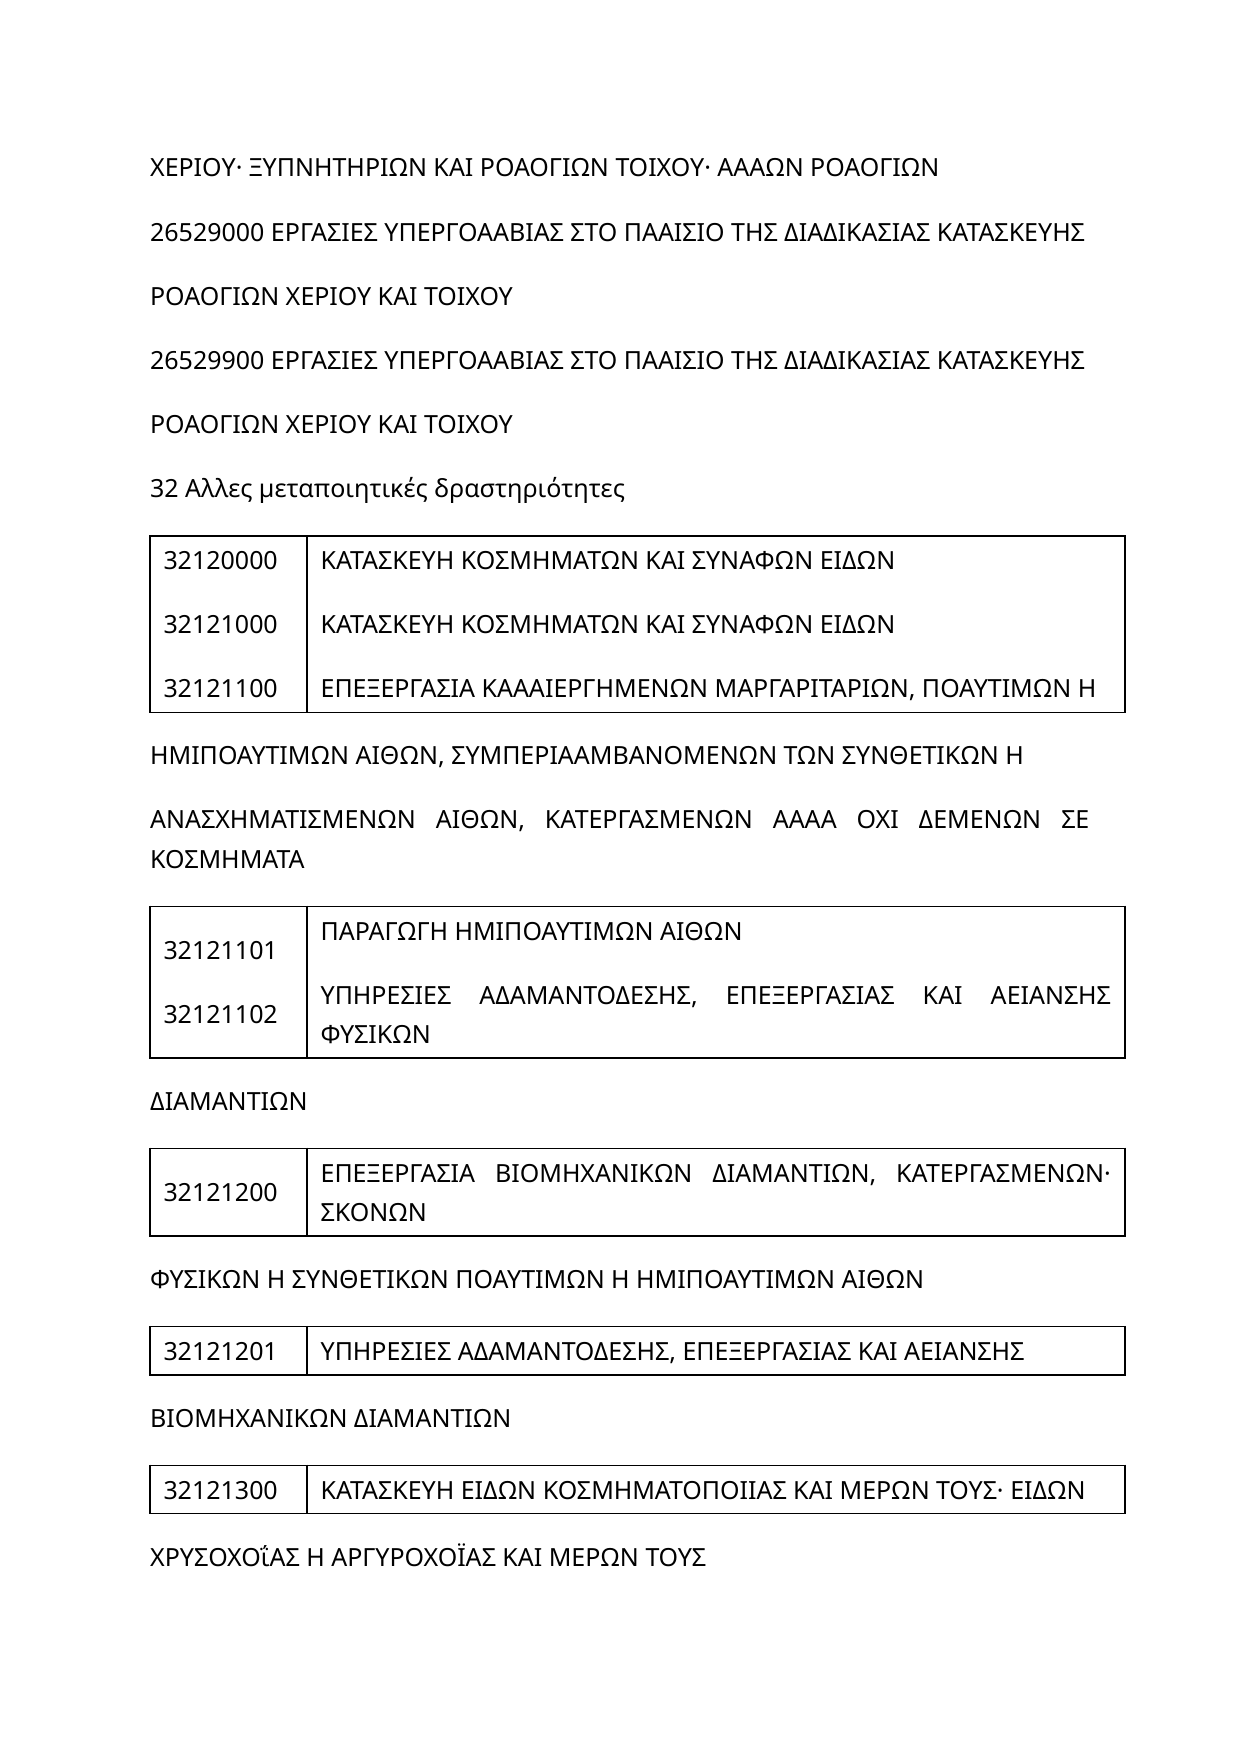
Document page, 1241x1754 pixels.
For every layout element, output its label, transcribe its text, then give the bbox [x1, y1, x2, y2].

text ΑΝΑΣΧΗΜΑΤΙΣΜΕΝΩΝ ΑΙΘΩΝ, ΚΑΤΕΡΓΑΣΜΕΝΩΝ ΑΑΑΑ ΟΧΙ ΔΕΜΕΝΩΝ ΣΕ ΚΟΣΜΗΜΑΤΑ [150, 802, 1090, 875]
text ΗΜΙΠΟΑΥΤΙΜΩΝ ΑΙΘΩΝ, ΣΥΜΠΕΡΙΑΑΜΒΑΝΟΜΕΝΩΝ ΤΩΝ ΣΥΝΘΕΤΙΚΩΝ Η [150, 738, 1090, 772]
table_header ΚΑΤΑΣΚΕΥΗ ΕΙΔΩΝ ΚΟΣΜΗΜΑΤΟΠΟΙΙΑΣ ΚΑΙ ΜΕΡΩΝ ΤΟΥΣ· ΕΙΔΩΝ [308, 1466, 1124, 1513]
text 26529900 ΕΡΓΑΣΙΕΣ ΥΠΕΡΓΟΑΑΒΙΑΣ ΣΤΟ ΠΑΑΙΣΙΟ ΤΗΣ ΔΙΑΔΙΚΑΣΙΑΣ ΚΑΤΑΣΚΕΥΗΣ [150, 342, 1090, 377]
text ΡΟΑΟΓΙΩΝ ΧΕΡΙΟΥ ΚΑΙ ΤΟΙΧΟΥ [150, 278, 1090, 312]
table_header 32121201 [151, 1327, 306, 1374]
text 32 Αλλες μεταποιητικές δραστηριότητες [150, 471, 1090, 505]
table_header 32120000 32121000 32121100 [151, 537, 306, 711]
table_header ΚΑΤΑΣΚΕΥΗ ΚΟΣΜΗΜΑΤΩΝ ΚΑΙ ΣΥΝΑΦΩΝ ΕΙΔΩΝ ΚΑΤΑΣΚΕΥΗ ΚΟΣΜΗΜΑΤΩΝ ΚΑΙ ΣΥΝΑΦΩΝ ΕΙΔΩΝ ΕΠΕΞΕΡΓΑΣΙΑ ΚΑΑΑΙΕΡΓΗΜΕΝΩΝ ΜΑΡΓΑΡΙΤΑΡΙΩΝ, ΠΟΑΥΤΙΜΩΝ Η [308, 537, 1124, 711]
table_header 32121101 32121102 [151, 907, 306, 1057]
text ΧΡΥΣΟΧΟΐΑΣ Η ΑΡΓΥΡΟΧΟΪΑΣ ΚΑΙ ΜΕΡΩΝ ΤΟΥΣ [150, 1539, 1090, 1573]
text ΔΙΑΜΑΝΤΙΩΝ [150, 1083, 1090, 1118]
text ΧΕΡΙΟΥ· ΞΥΠΝΗΤΗΡΙΩΝ ΚΑΙ ΡΟΑΟΓΙΩΝ ΤΟΙΧΟΥ· ΑΑΑΩΝ ΡΟΑΟΓΙΩΝ [150, 150, 1090, 184]
table_header 32121300 [151, 1466, 306, 1513]
text ΒΙΟΜΗΧΑΝΙΚΩΝ ΔΙΑΜΑΝΤΙΩΝ [150, 1400, 1090, 1434]
table_header 32121200 [151, 1149, 306, 1235]
table_header ΠΑΡΑΓΩΓΗ ΗΜΙΠΟΑΥΤΙΜΩΝ ΑΙΘΩΝ ΥΠΗΡΕΣΙΕΣ ΑΔΑΜΑΝΤΟΔΕΣΗΣ, ΕΠΕΞΕΡΓΑΣΙΑΣ ΚΑΙ ΑΕΙΑΝΣΗΣ ΦΥΣΙΚΩΝ [308, 907, 1124, 1057]
text 26529000 ΕΡΓΑΣΙΕΣ ΥΠΕΡΓΟΑΑΒΙΑΣ ΣΤΟ ΠΑΑΙΣΙΟ ΤΗΣ ΔΙΑΔΙΚΑΣΙΑΣ ΚΑΤΑΣΚΕΥΗΣ [150, 214, 1090, 248]
text ΦΥΣΙΚΩΝ Η ΣΥΝΘΕΤΙΚΩΝ ΠΟΑΥΤΙΜΩΝ Η ΗΜΙΠΟΑΥΤΙΜΩΝ ΑΙΘΩΝ [150, 1262, 1090, 1296]
table_header ΕΠΕΞΕΡΓΑΣΙΑ ΒΙΟΜΗΧΑΝΙΚΩΝ ΔΙΑΜΑΝΤΙΩΝ, ΚΑΤΕΡΓΑΣΜΕΝΩΝ· ΣΚΟΝΩΝ [308, 1149, 1124, 1235]
text ΡΟΑΟΓΙΩΝ ΧΕΡΙΟΥ ΚΑΙ ΤΟΙΧΟΥ [150, 407, 1090, 441]
table_header ΥΠΗΡΕΣΙΕΣ ΑΔΑΜΑΝΤΟΔΕΣΗΣ, ΕΠΕΞΕΡΓΑΣΙΑΣ ΚΑΙ ΑΕΙΑΝΣΗΣ [308, 1327, 1124, 1374]
